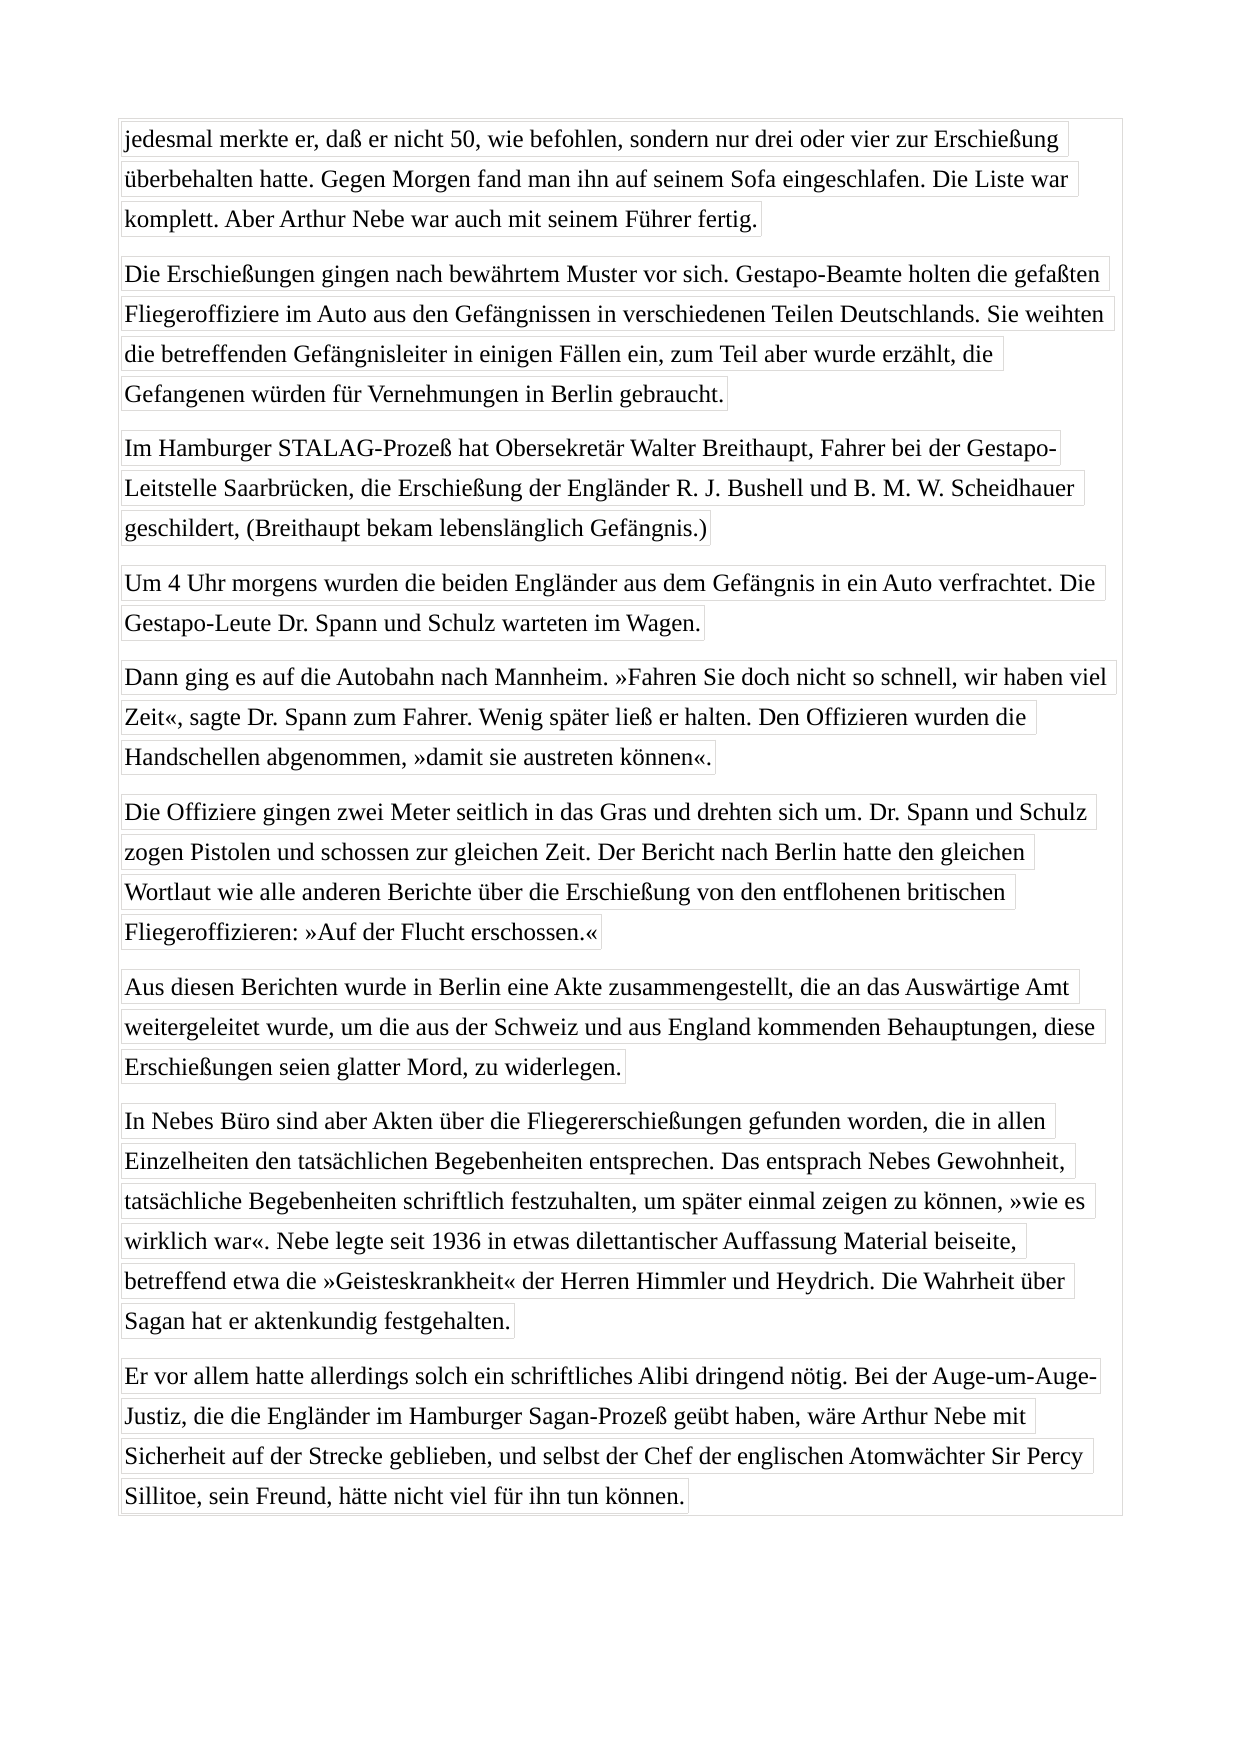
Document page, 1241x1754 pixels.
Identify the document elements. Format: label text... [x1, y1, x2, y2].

text In Nebes Büro sind aber Akten über die Fliegererschießungen gefunden worden, die in allen Einzelheiten den tatsächlichen Begebenheiten entsprechen. Das entsprach Nebes Gewohnheit, tatsächliche Begebenheiten schriftlich festzuhalten, um später einmal zeigen zu können, »wie es wirklich war«. Nebe legte seit 1936 in etwas dilettantischer Auffassung Material beiseite, betreffend etwa die »Geisteskrankheit« der Herren Himmler und Heydrich. Die Wahrheit über Sagan hat er aktenkundig festgehalten. [119, 1100, 1122, 1338]
text Die Erschießungen gingen nach bewährtem Muster vor sich. Gestapo-Beamte holten die gefaßten Fliegeroffiziere im Auto aus den Gefängnissen in verschiedenen Teilen Deutschlands. Sie weihten die betreffenden Gefängnisleiter in einigen Fällen ein, zum Teil aber wurde erzählt, die Gefangenen würden für Vernehmungen in Berlin gebraucht. [119, 253, 1122, 411]
text Um 4 Uhr morgens wurden die beiden Engländer aus dem Gefängnis in ein Auto verfrachtet. Die Gestapo-Leute Dr. Spann und Schulz warteten im Wagen. [119, 562, 1122, 640]
text Aus diesen Berichten wurde in Berlin eine Akte zusammengestellt, die an das Auswärtige Amt weitergeleitet wurde, um die aus der Schweiz und aus England kommenden Behauptungen, diese Erschießungen seien glatter Mord, zu widerlegen. [119, 966, 1122, 1083]
text jedesmal merkte er, daß er nicht 50, wie befohlen, sondern nur drei oder vier zur Erschießung überbehalten hatte. Gegen Morgen fand man ihn auf seinem Sofa eingeschlafen. Die Liste war komplett. Aber Arthur Nebe war auch mit seinem Führer fertig. [119, 119, 1122, 236]
text Dann ging es auf die Autobahn nach Mannheim. »Fahren Sie doch nicht so schnell, wir haben viel Zeit«, sagte Dr. Spann zum Fahrer. Wenig später ließ er halten. Den Offizieren wurden die Handschellen abgenommen, »damit sie austreten können«. [119, 656, 1122, 774]
text Die Offiziere gingen zwei Meter seitlich in das Gras und drehten sich um. Dr. Spann und Schulz zogen Pistolen und schossen zur gleichen Zeit. Der Bericht nach Berlin hatte den gleichen Wortlaut wie alle anderen Berichte über die Erschießung von den entflohenen britischen Fliegeroffizieren: »Auf der Flucht erschossen.« [119, 791, 1122, 949]
text Er vor allem hatte allerdings solch ein schriftliches Alibi dringend nötig. Bei der Auge-um-Auge-Justiz, die die Engländer im Hamburger Sagan-Prozeß geübt haben, wäre Arthur Nebe mit Sicherheit auf der Strecke geblieben, und selbst der Chef der englischen Atomwächter Sir Percy Sillitoe, sein Freund, hätte nicht viel für ihn tun können. [119, 1355, 1122, 1515]
text Im Hamburger STALAG-Prozeß hat Obersekretär Walter Breithaupt, Fahrer bei der Gestapo-Leitstelle Saarbrücken, die Erschießung der Engländer R. J. Bushell und B. M. W. Scheidhauer geschildert, (Breithaupt bekam lebenslänglich Gefängnis.) [119, 427, 1122, 545]
